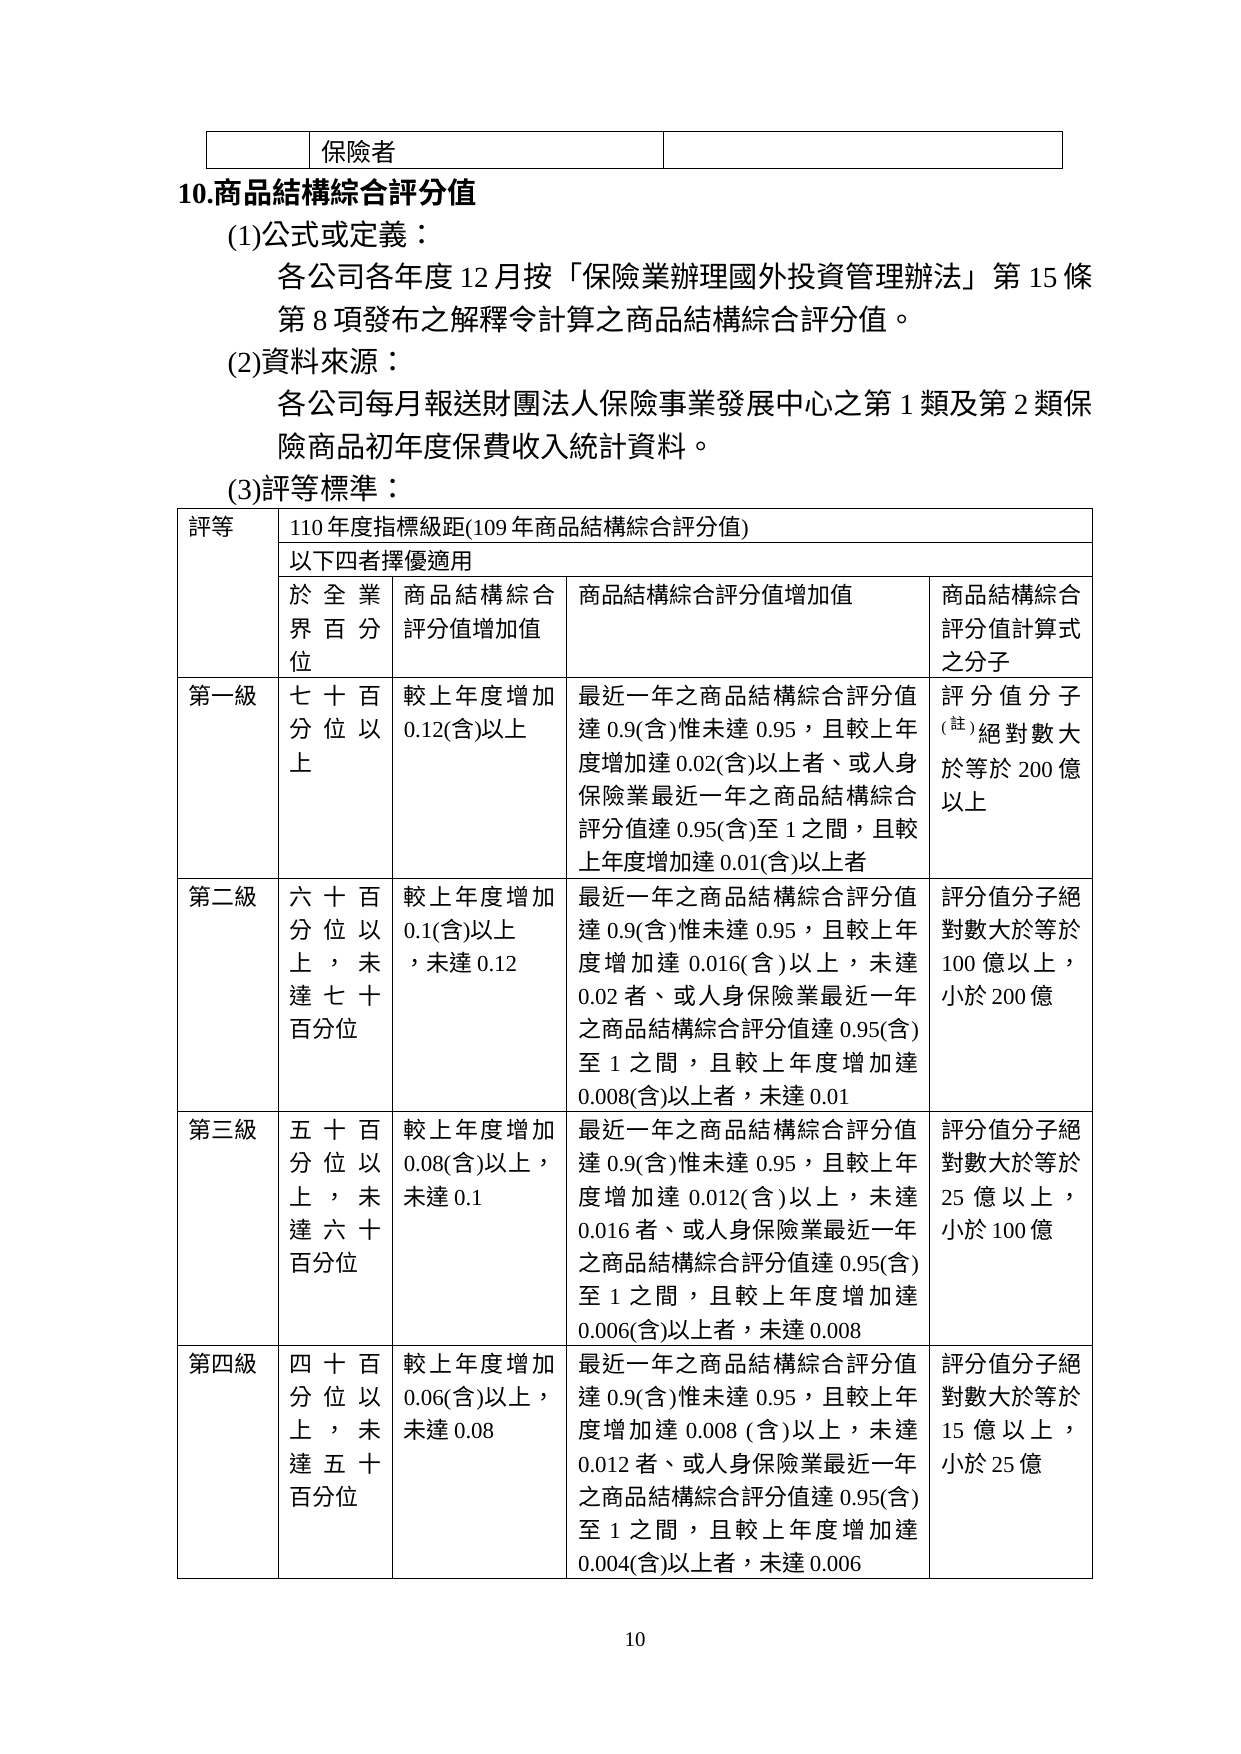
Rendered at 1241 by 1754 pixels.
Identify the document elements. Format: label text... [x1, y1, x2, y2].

list (2)資料來源： [227, 338, 1092, 381]
table_cell 最近一年之商品結構綜合評分值達0.9(含)惟未達0.95，且較上年度增加達0.02(含)以上者、或人身保險業最近一年之商品結構綜合評分值達0.95(含)至1之間，且較上年度增加達0.01(含)以上者 [567, 678, 929, 877]
table_cell 較上年度增加0.12(含)以上 [393, 678, 566, 877]
table_cell 最近一年之商品結構綜合評分值達0.9(含)惟未達0.95，且較上年度增加達0.012(含)以上，未達0.016者、或人身保險業最近一年之商品結構綜合評分值達0.95(含)至1之間，且較上年度增加達0.006(含)以上者，未達0.008 [567, 1112, 929, 1345]
table_cell 七十百分位以上 [279, 678, 392, 877]
table_cell 第二級 [178, 879, 278, 1111]
table_cell 以下四者擇優適用 [279, 543, 1092, 576]
table_cell 商品結構綜合評分值計算式之分子 [930, 577, 1092, 677]
table_cell [207, 132, 309, 168]
table_cell 第一級 [178, 678, 278, 877]
table_cell 四十百分位以上，未達五十百分位 [279, 1346, 392, 1578]
table_cell 五十百分位以上，未達六十百分位 [279, 1112, 392, 1345]
table_cell [664, 132, 1062, 168]
table_cell 評分值分子絕對數大於等於25億以上，小於100億 [930, 1112, 1092, 1345]
table_cell 於全業界百分位 [279, 577, 392, 677]
table_cell 商品結構綜合評分值增加值 [393, 577, 566, 677]
table_cell 商品結構綜合評分值增加值 [567, 577, 929, 677]
table_cell 第三級 [178, 1112, 278, 1345]
table_cell 第四級 [178, 1346, 278, 1578]
list (1)公式或定義： [227, 212, 1092, 254]
list 各公司每月報送財團法人保險事業發展中心之第1類及第2類保險商品初年度保費收入統計資料。 [278, 381, 1092, 465]
table_cell 較上年度增加0.06(含)以上，未達0.08 [393, 1346, 566, 1578]
table_header 110年度指標級距(109年商品結構綜合評分值) [279, 509, 1092, 542]
table_cell 評分值分子絕對數大於等於15億以上，小於25億 [930, 1346, 1092, 1578]
table_cell 評分值分子絕對數大於等於100億以上，小於200億 [930, 879, 1092, 1111]
table_header 評等 [178, 509, 278, 677]
list 各公司各年度12月按「保險業辦理國外投資管理辦法」第15條第8項發布之解釋令計算之商品結構綜合評分值。 [278, 254, 1092, 338]
table_cell 較上年度增加0.1(含)以上 ，未達0.12 [393, 879, 566, 1111]
table_cell 評分值分子(註)絕對數大於等於200億以上 [930, 678, 1092, 877]
list (3)評等標準： [227, 465, 1092, 508]
table_cell 保險者 [310, 132, 663, 168]
table_cell 最近一年之商品結構綜合評分值達0.9(含)惟未達0.95，且較上年度增加達0.016(含)以上，未達0.02者、或人身保險業最近一年之商品結構綜合評分值達0.95(含)至1之間，且較上年度增加達0.008(含)以上者，未達0.01 [567, 879, 929, 1111]
table_cell 最近一年之商品結構綜合評分值達0.9(含)惟未達0.95，且較上年度增加達0.008 (含)以上，未達0.012者、或人身保險業最近一年之商品結構綜合評分值達0.95(含)至1之間，且較上年度增加達0.004(含)以上者，未達0.006 [567, 1346, 929, 1578]
table_cell 較上年度增加0.08(含)以上，未達0.1 [393, 1112, 566, 1345]
table_cell 六十百分位以上，未達七十百分位 [279, 879, 392, 1111]
text 10.商品結構綜合評分值 [177, 169, 1092, 212]
